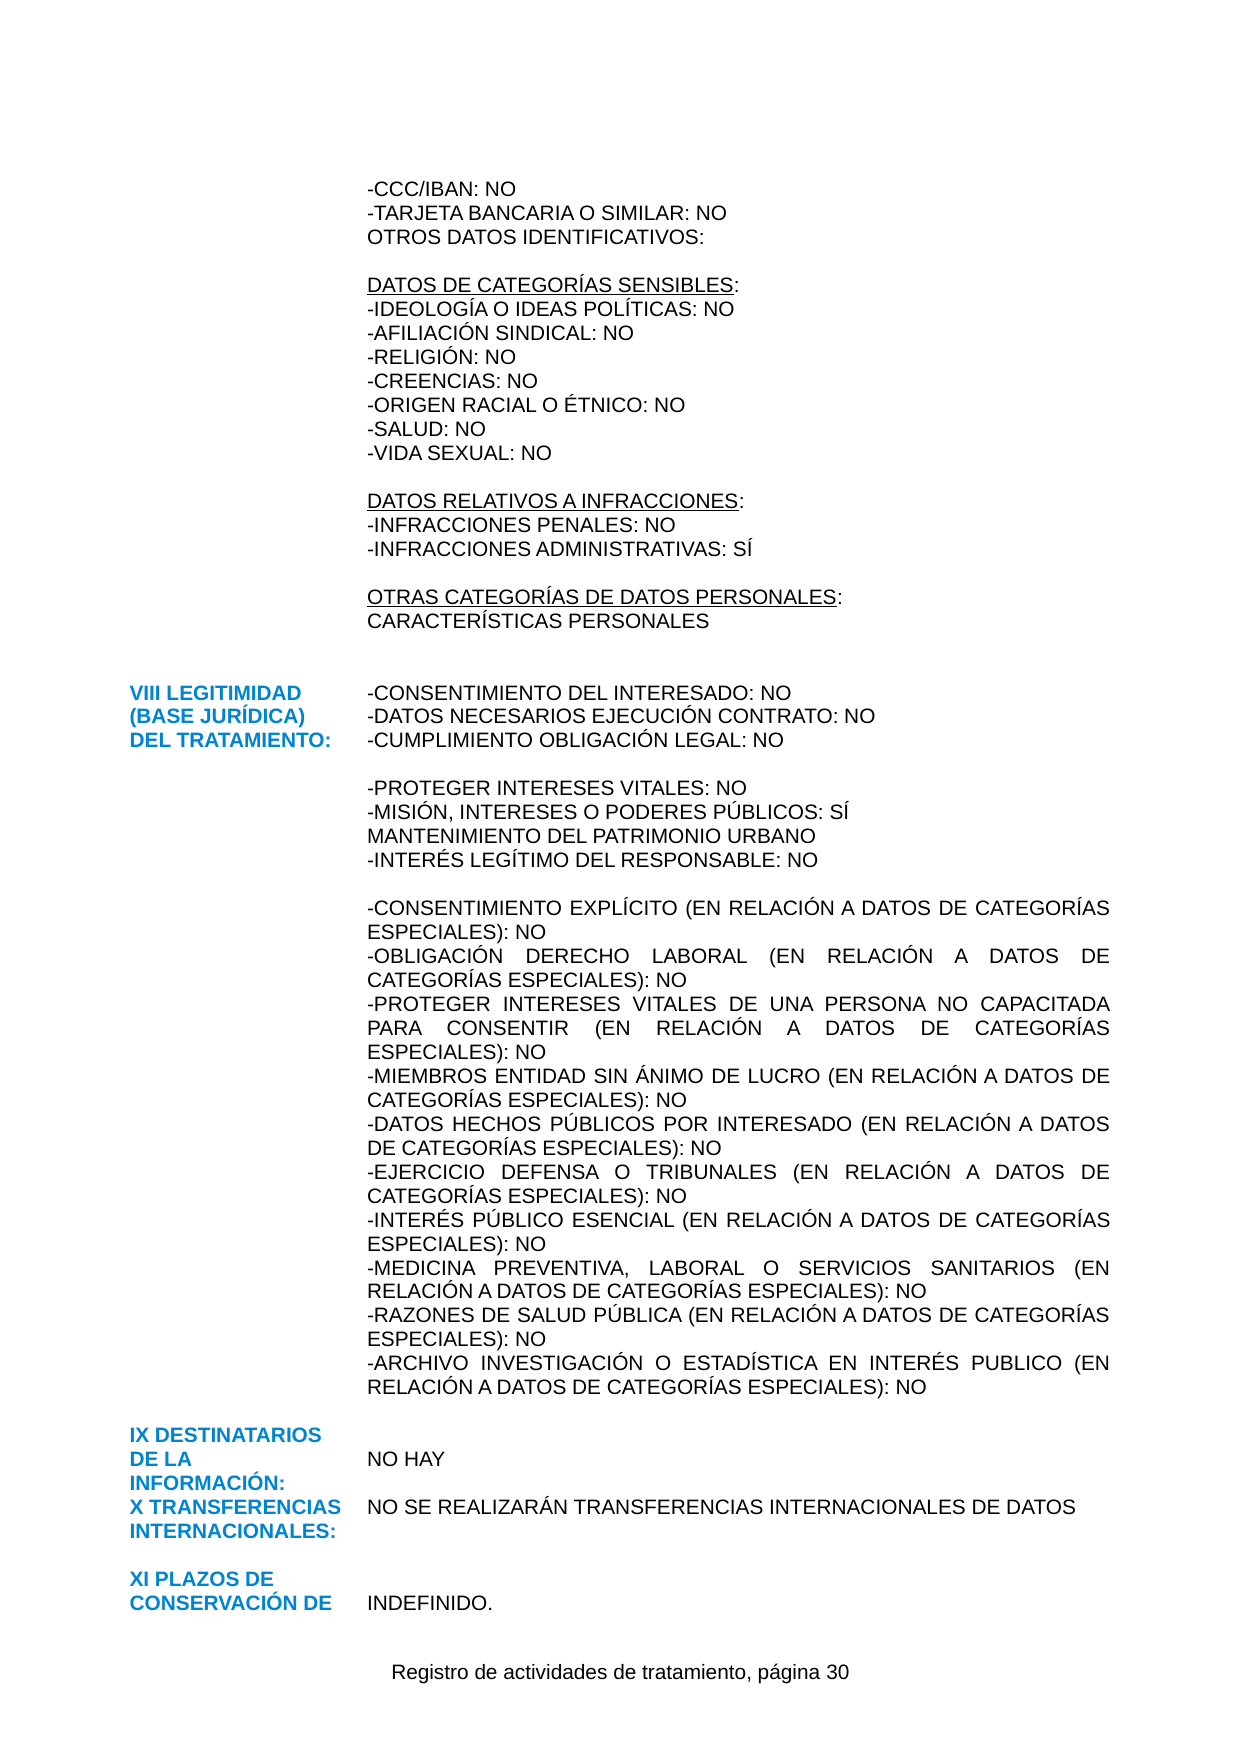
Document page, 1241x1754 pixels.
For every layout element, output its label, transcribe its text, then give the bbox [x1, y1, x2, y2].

table_cell X TRANSFERENCIAS INTERNACIONALES: [118, 1495, 356, 1567]
table_cell XI PLAZOS DE CONSERVACIÓN DE [118, 1567, 356, 1615]
table_cell -CCC/IBAN: NO -TARJETA BANCARIA O SIMILAR: NO OTROS DATOS IDENTIFICATIVOS: DATOS DE CATEGORÍAS SENSIBLES: -IDEOLOGÍA O IDEAS POLÍTICAS: NO -AFILIACIÓN SINDICAL: NO -RELIGIÓN: NO -CREENCIAS: NO -ORIGEN RACIAL O ÉTNICO: NO -SALUD: NO -VIDA SEXUAL: NO DATOS RELATIVOS A INFRACCIONES: -INFRACCIONES PENALES: NO -INFRACCIONES ADMINISTRATIVAS: SÍ OTRAS CATEGORÍAS DE DATOS PERSONALES: CARACTERÍSTICAS PERSONALES [356, 177, 1122, 680]
table_cell INDEFINIDO. [356, 1567, 1122, 1615]
table_cell VIII LEGITIMIDAD (BASE JURÍDICA) DEL TRATAMIENTO: [118, 680, 356, 1423]
table_cell NO SE REALIZARÁN TRANSFERENCIAS INTERNACIONALES DE DATOS [356, 1495, 1122, 1567]
table_cell NO HAY [356, 1423, 1122, 1495]
table_cell IX DESTINATARIOS DE LA INFORMACIÓN: [118, 1423, 356, 1495]
table_cell [118, 177, 356, 680]
table_cell -CONSENTIMIENTO DEL INTERESADO: NO -DATOS NECESARIOS EJECUCIÓN CONTRATO: NO -CUMPLIMIENTO OBLIGACIÓN LEGAL: NO -PROTEGER INTERESES VITALES: NO -MISIÓN, INTERESES O PODERES PÚBLICOS: SÍ MANTENIMIENTO DEL PATRIMONIO URBANO -INTERÉS LEGÍTIMO DEL RESPONSABLE: NO -CONSENTIMIENTO EXPLÍCITO (EN RELACIÓN A DATOS DE CATEGORÍAS ESPECIALES): NO -OBLIGACIÓN DERECHO LABORAL (EN RELACIÓN A DATOS DE CATEGORÍAS ESPECIALES): NO -PROTEGER INTERESES VITALES DE UNA PERSONA NO CAPACITADA PARA CONSENTIR (EN RELACIÓN A DATOS DE CATEGORÍAS ESPECIALES): NO -MIEMBROS ENTIDAD SIN ÁNIMO DE LUCRO (EN RELACIÓN A DATOS DE CATEGORÍAS ESPECIALES): NO -DATOS HECHOS PÚBLICOS POR INTERESADO (EN RELACIÓN A DATOS DE CATEGORÍAS ESPECIALES): NO -EJERCICIO DEFENSA O TRIBUNALES (EN RELACIÓN A DATOS DE CATEGORÍAS ESPECIALES): NO -INTERÉS PÚBLICO ESENCIAL (EN RELACIÓN A DATOS DE CATEGORÍAS ESPECIALES): NO -MEDICINA PREVENTIVA, LABORAL O SERVICIOS SANITARIOS (EN RELACIÓN A DATOS DE CATEGORÍAS ESPECIALES): NO -RAZONES DE SALUD PÚBLICA (EN RELACIÓN A DATOS DE CATEGORÍAS ESPECIALES): NO -ARCHIVO INVESTIGACIÓN O ESTADÍSTICA EN INTERÉS PUBLICO (EN RELACIÓN A DATOS DE CATEGORÍAS ESPECIALES): NO [356, 680, 1122, 1423]
